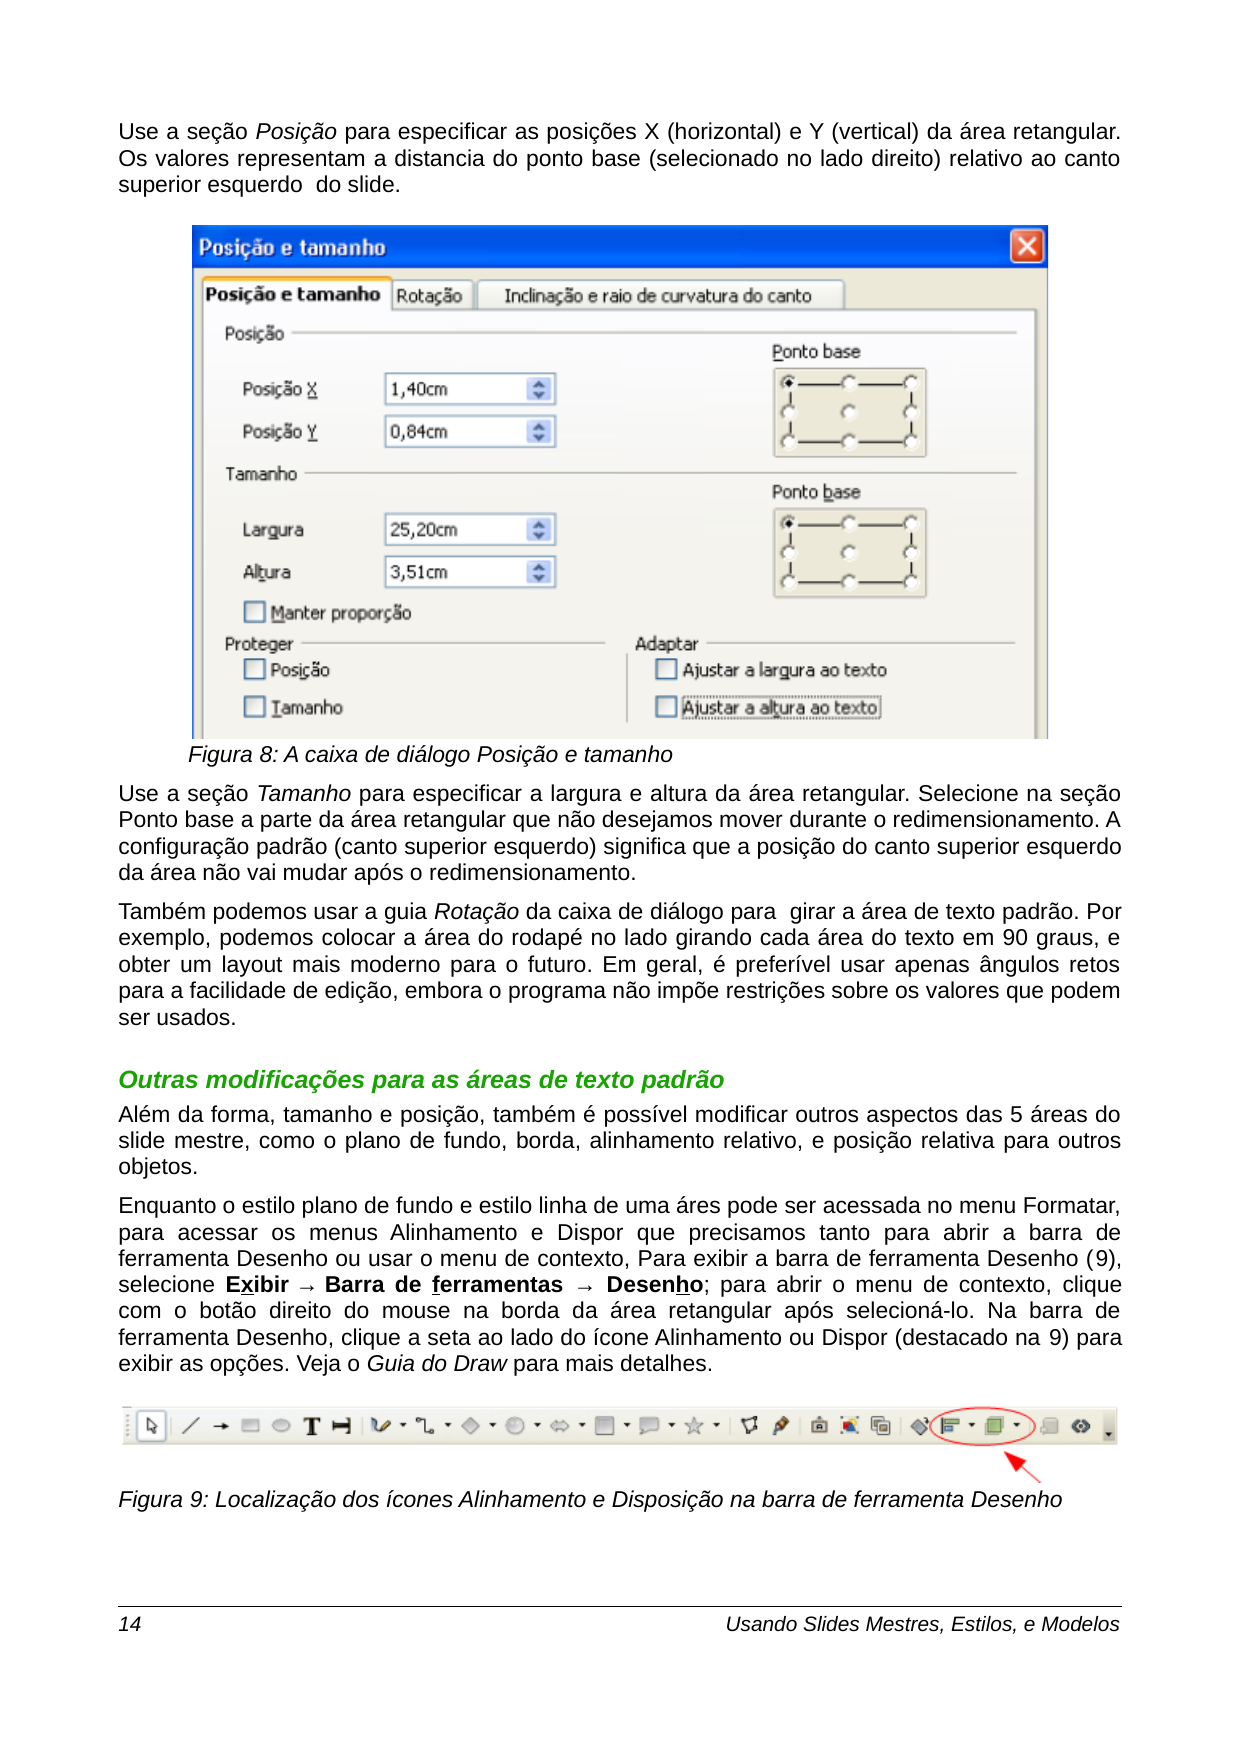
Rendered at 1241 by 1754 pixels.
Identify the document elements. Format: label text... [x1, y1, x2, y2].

picture [192, 225, 1049, 739]
text Use a seção Posição para especificar as posições X (horizontal) e Y (vertical) da área retangular. Os valores representam a distancia do ponto base (selecionado no lado direito) relativo ao canto superior esquerdo do slide. [118, 118, 1122, 197]
text Figura 8: A caixa de diálogo Posição e tamanho [188, 222, 1052, 768]
text Também podemos usar a guia Rotação da caixa de diálogo para girar a área de texto padrão. Por exemplo, podemos colocar a área do rodapé no lado girando cada área do texto em 90 graus, e obter um layout mais moderno para o futuro. Em geral, é preferível usar apenas ângulos retos para a facilidade de edição, embora o programa não impõe restrições sobre os valores que podem ser usados. [118, 898, 1122, 1030]
picture [122, 1404, 1118, 1483]
text Use a seção Tamanho para especificar a largura e altura da área retangular. Selecione na seção Ponto base a parte da área retangular que não desejamos mover durante o redimensionamento. A configuração padrão (canto superior esquerdo) significa que a posição do canto superior esquerdo da área não vai mudar após o redimensionamento. [118, 780, 1122, 886]
text Figura 9: Localização dos ícones Alinhamento e Disposição na barra de ferramenta Desenho [118, 1402, 1122, 1512]
subtitle Outras modificações para as áreas de texto padrão [118, 1065, 1122, 1094]
text Além da forma, tamanho e posição, também é possível modificar outros aspectos das 5 áreas do slide mestre, como o plano de fundo, borda, alinhamento relativo, e posição relativa para outros objetos. [118, 1101, 1122, 1179]
text Enquanto o estilo plano de fundo e estilo linha de uma áres pode ser acessada no menu Formatar, para acessar os menus Alinhamento e Dispor que precisamos tanto para abrir a barra de ferramenta Desenho ou usar o menu de contexto, Para exibir a barra de ferramenta Desenho (Figura 9), selecione Exibir → Barra de ferramentas → Desenho; para abrir o menu de contexto, clique com o botão direito do mouse na borda da área retangular após selecioná-lo. Na barra de ferramenta Desenho, clique a seta ao lado do ícone Alinhamento ou Dispor (destacado na Figura 9) para exibir as opções. Veja o Guia do Draw para mais detalhes. [118, 1192, 1122, 1377]
